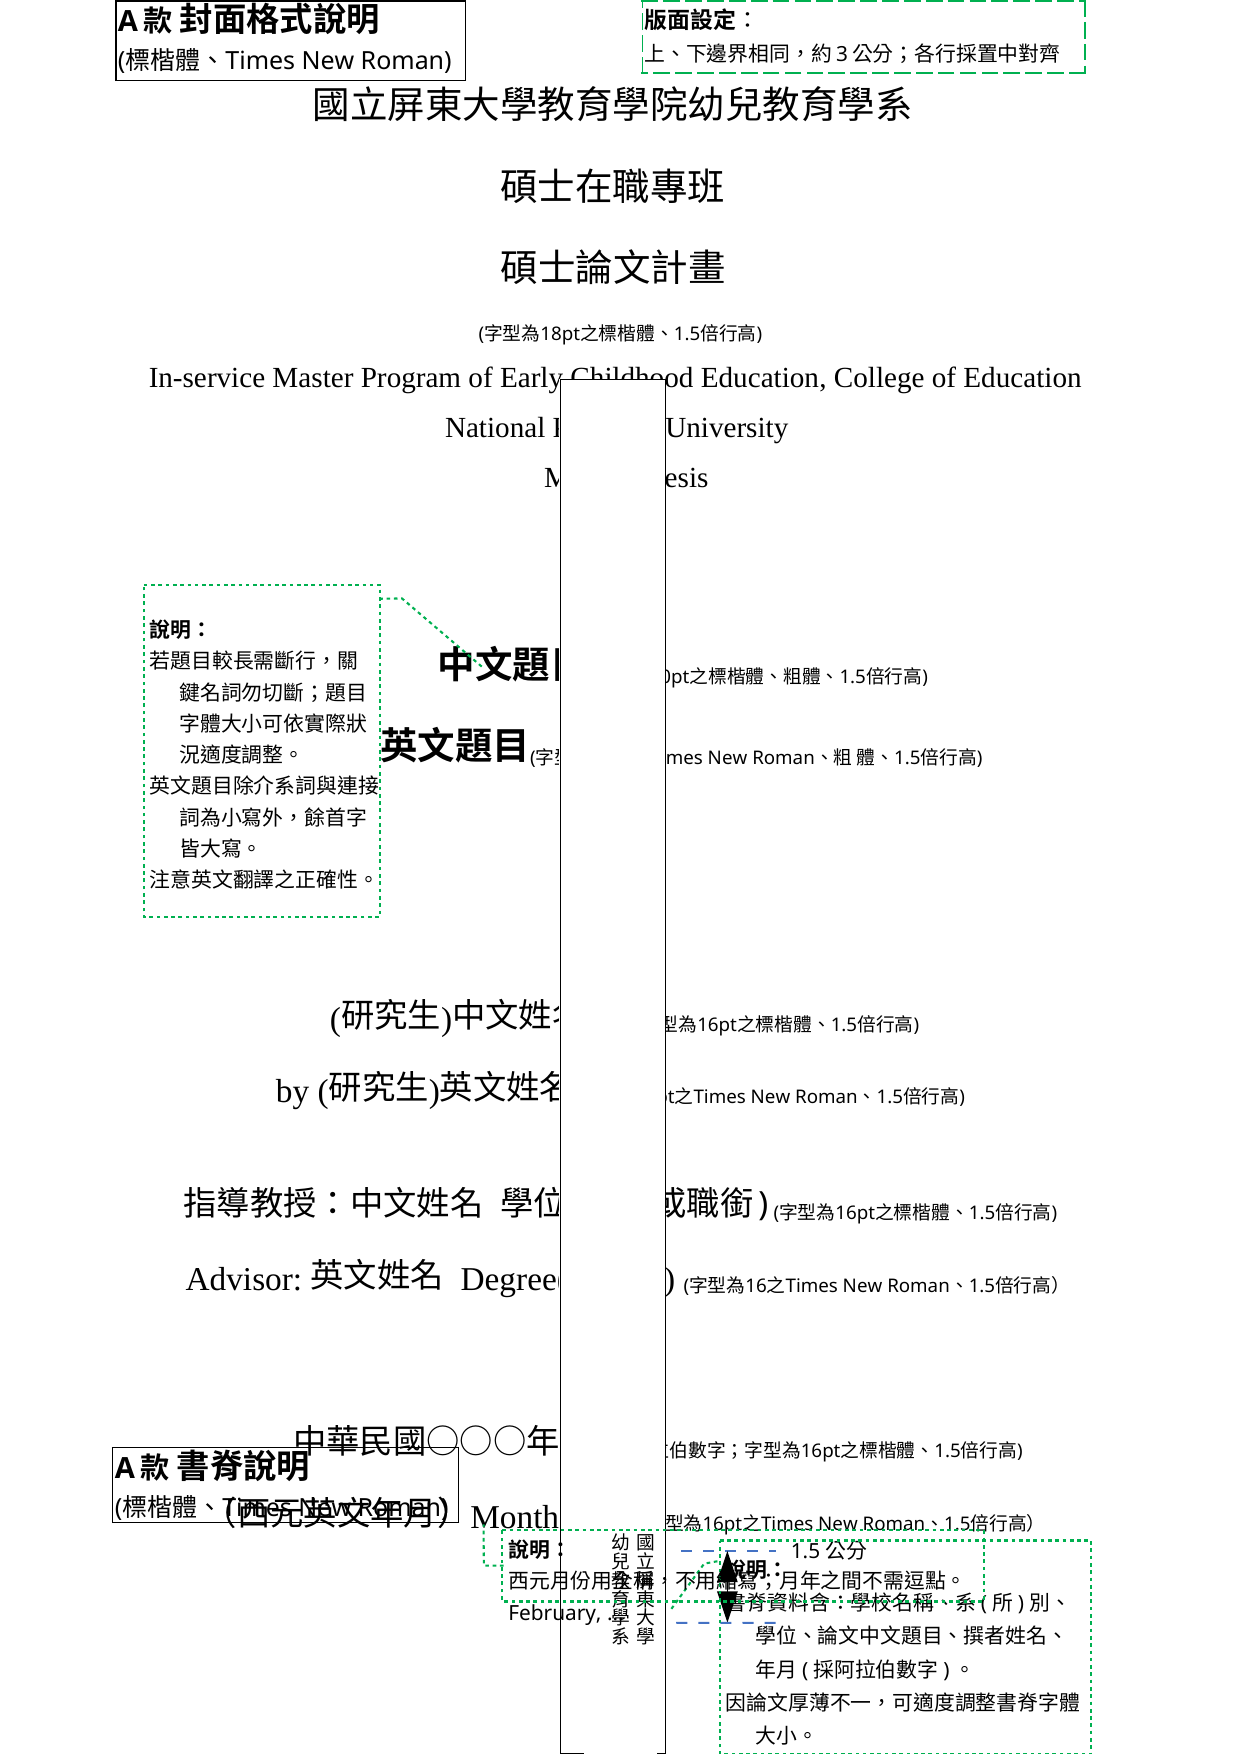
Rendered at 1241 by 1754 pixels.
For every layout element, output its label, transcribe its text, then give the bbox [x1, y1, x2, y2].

text by (研究生)英文姓名(字型為16pt之Times New Roman、1.5倍行高) [153, 1061, 559, 1109]
text (研究生)中文姓名 撰(字型為16pt之標楷體、1.5倍行高) [666, 989, 1087, 1037]
text 國立屏東大學教育學院幼兒教育學系 [139, 75, 1087, 129]
text A款 封面格式說明 [118, 2, 463, 39]
text （西元英文年月）Month Year (字型為16pt之Times New Roman、1.5倍行高） [666, 1487, 1087, 1535]
text 碩士在職專班 [139, 156, 1087, 211]
text (字型為18pt之標楷體、1.5倍行高) [153, 319, 1087, 346]
text Advisor: 英文姓名 Degree(或Title) (字型為16之Times New Roman、1.5倍行高） [153, 1249, 559, 1297]
text （西元英文年月）Month Year (字型為16pt之Times New Roman、1.5倍行高） [153, 1487, 559, 1535]
text 中文題目(字型為20pt之標楷體、粗體、1.5倍行高) [666, 634, 1087, 689]
text Master Thesis [153, 460, 559, 494]
text 中華民國○○○年○月(阿拉伯數字；字型為16pt之標楷體、1.5倍行高) [153, 1415, 559, 1463]
text by (研究生)英文姓名(字型為16pt之Times New Roman、1.5倍行高) [666, 1061, 1087, 1109]
text A款 書脊說明 [114, 1448, 457, 1486]
text 碩士論文計畫 [139, 238, 1087, 292]
text In-service Master Program of Early Childhood Education, College of Education [124, 360, 1113, 393]
text 上、下邊界相同，約3公分；各行採置中對齊 [644, 35, 1083, 68]
text [641, 2, 1086, 74]
text 指導教授：中文姓名 學位名稱(或職銜)(字型為16pt之標楷體、1.5倍行高) [666, 1177, 1087, 1225]
text 指導教授：中文姓名 學位名稱(或職銜)(字型為16pt之標楷體、1.5倍行高) [154, 1177, 559, 1225]
text 英文題目(字型為20pt之Times New Roman、粗 體、1.5倍行高) [666, 716, 1087, 770]
text 國立屏東大學 [632, 1524, 657, 1754]
text (研究生)中文姓名 撰(字型為16pt之標楷體、1.5倍行高) [153, 989, 559, 1037]
text National Pingtung University [666, 410, 1087, 444]
text Master Thesis [666, 460, 1098, 494]
text Advisor: 英文姓名 Degree(或Title) (字型為16之Times New Roman、1.5倍行高） [666, 1249, 1102, 1297]
text [117, 2, 465, 80]
text 中文題目(字型為20pt之標楷體、粗體、1.5倍行高) [153, 634, 559, 689]
text (標楷體、Times New Roman) [118, 39, 463, 77]
text 版面設定： [644, 2, 1083, 35]
text (標楷體、Times New Roman) [114, 1486, 457, 1522]
text 中華民國○○○年○月(阿拉伯數字；字型為16pt之標楷體、1.5倍行高) [666, 1415, 1087, 1463]
text 英文題目(字型為20pt之Times New Roman、粗 體、1.5倍行高) [153, 716, 559, 770]
text National Pingtung University [153, 410, 559, 444]
text 幼兒教育學系 [607, 1524, 632, 1754]
